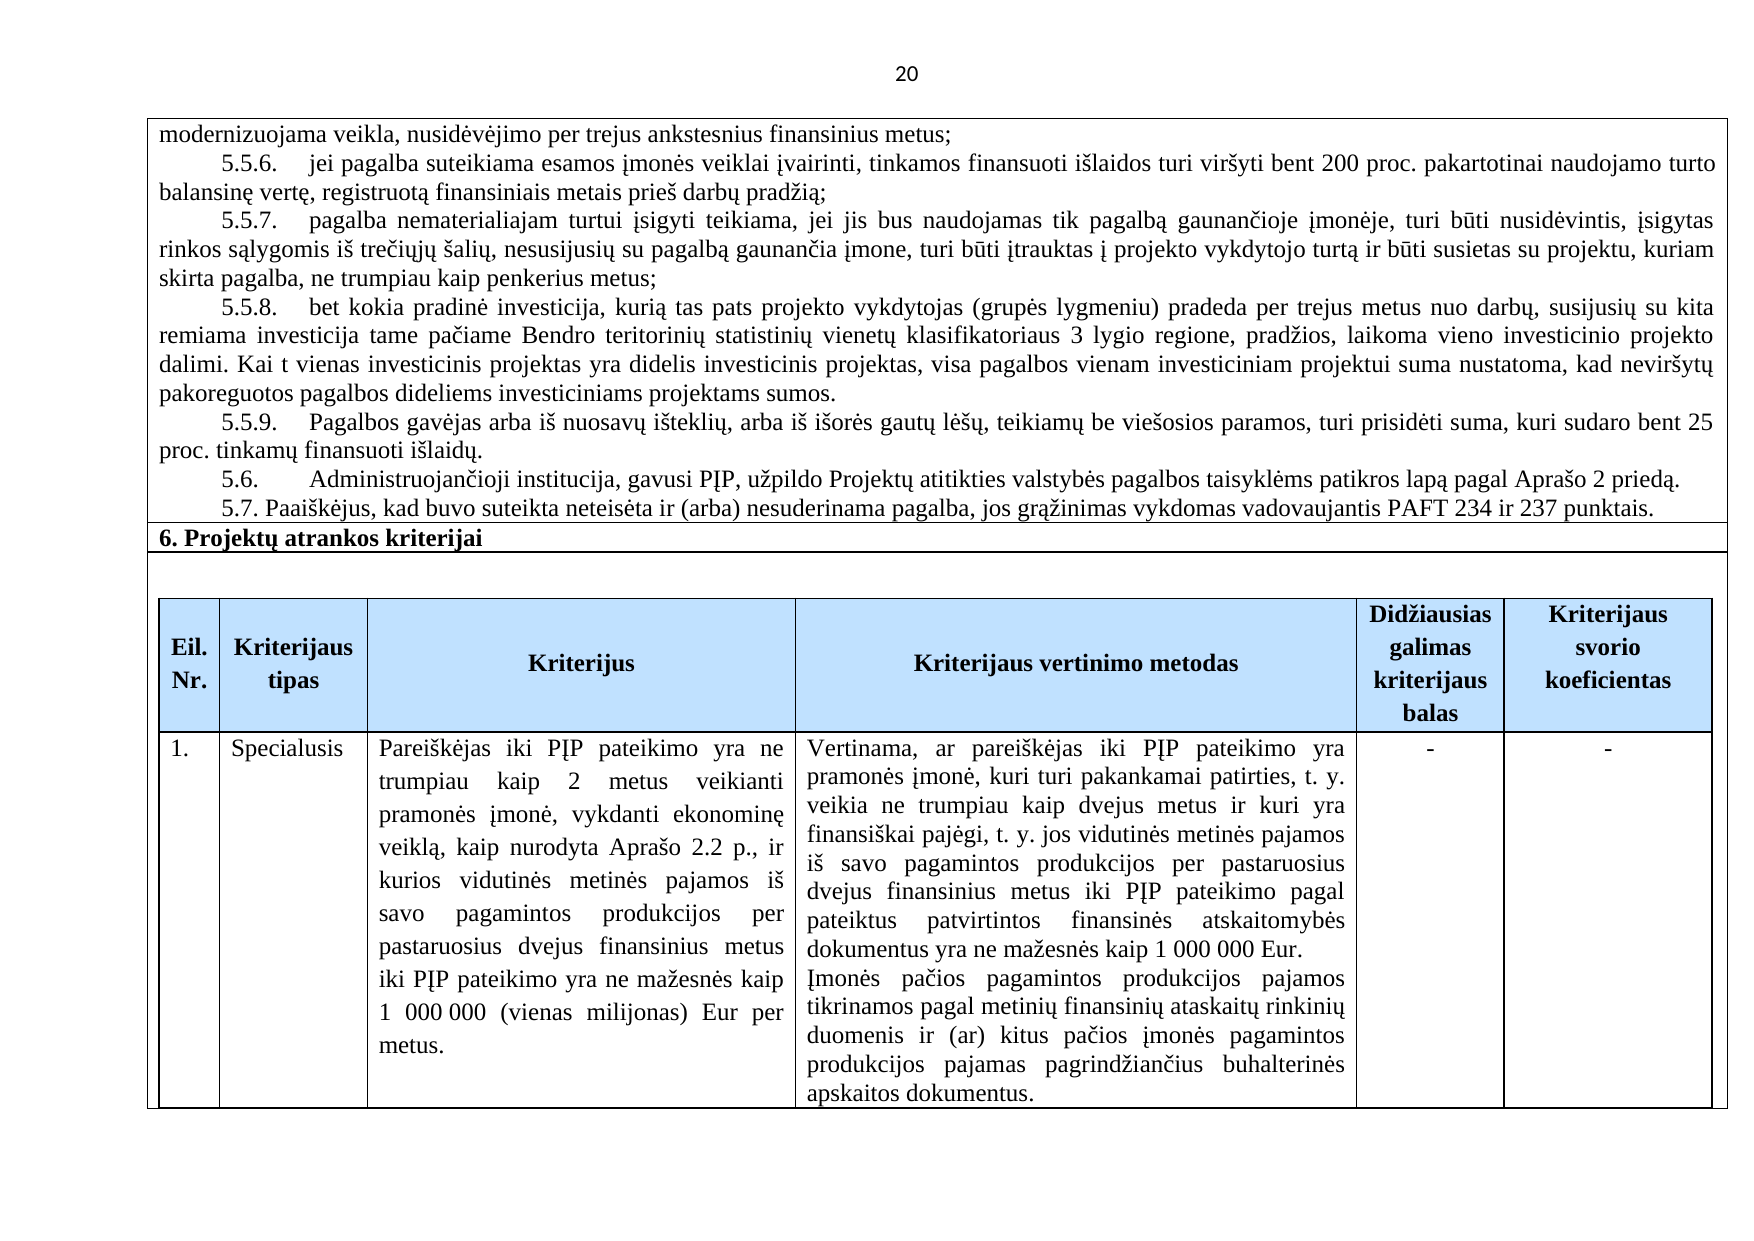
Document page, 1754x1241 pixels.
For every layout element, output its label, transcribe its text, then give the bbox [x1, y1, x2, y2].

table_header Didžiausias galimas kriterijaus balas [1357, 599, 1503, 731]
table_cell [148, 553, 1727, 1108]
table_header Kriterijaus tipas [220, 599, 367, 731]
table_header Kriterijus [368, 599, 795, 731]
table_cell modernizuojama veikla, nusidėvėjimo per trejus ankstesnius finansinius metus; 5.5.6. jei pagalba suteikiama esamos įmonės veiklai įvairinti, tinkamos finansuoti išlaidos turi viršyti bent 200 proc. pakartotinai naudojamo turto balansinę vertę, registruotą finansiniais metais prieš darbų pradžią; 5.5.7. pagalba nematerialiajam turtui įsigyti teikiama, jei jis bus naudojamas tik pagalbą gaunančioje įmonėje, turi būti nusidėvintis, įsigytas rinkos sąlygomis iš trečiųjų šalių, nesusijusių su pagalbą gaunančia įmone, turi būti įtrauktas į projekto vykdytojo turtą ir būti susietas su projektu, kuriam skirta pagalba, ne trumpiau kaip penkerius metus; 5.5.8. bet kokia pradinė investicija, kurią tas pats projekto vykdytojas (grupės lygmeniu) pradeda per trejus metus nuo darbų, susijusių su kita remiama investicija tame pačiame Bendro teritorinių statistinių vienetų klasifikatoriaus 3 lygio regione, pradžios, laikoma vieno investicinio projekto dalimi. Kai t vienas investicinis projektas yra didelis investicinis projektas, visa pagalbos vienam investiciniam projektui suma nustatoma, kad neviršytų pakoreguotos pagalbos dideliems investiciniams projektams sumos. 5.5.9. Pagalbos gavėjas arba iš nuosavų išteklių, arba iš išorės gautų lėšų, teikiamų be viešosios paramos, turi prisidėti suma, kuri sudaro bent 25 proc. tinkamų finansuoti išlaidų. 5.6. Administruojančioji institucija, gavusi PĮP, užpildo Projektų atitikties valstybės pagalbos taisyklėms patikros lapą pagal Aprašo 2 priedą. 5.7. Paaiškėjus, kad buvo suteikta neteisėta ir (arba) nesuderinama pagalba, jos grąžinimas vykdomas vadovaujantis PAFT 234 ir 237 punktais. [148, 119, 1727, 522]
table_cell - [1505, 733, 1711, 1106]
table_cell Vertinama, ar pareiškėjas iki PĮP pateikimo yra pramonės įmonė, kuri turi pakankamai patirties, t. y. veikia ne trumpiau kaip dvejus metus ir kuri yra finansiškai pajėgi, t. y. jos vidutinės metinės pajamos iš savo pagamintos produkcijos per pastaruosius dvejus finansinius metus iki PĮP pateikimo pagal pateiktus patvirtintos finansinės atskaitomybės dokumentus yra ne mažesnės kaip 1 000 000 Eur. Įmonės pačios pagamintos produkcijos pajamos tikrinamos pagal metinių finansinių ataskaitų rinkinių duomenis ir (ar) kitus pačios įmonės pagamintos produkcijos pajamas pagrindžiančius buhalterinės apskaitos dokumentus. [796, 733, 1356, 1106]
table_cell Specialusis [220, 733, 367, 1106]
table_cell 6. Projektų atrankos kriterijai [148, 523, 1727, 551]
table_cell Pareiškėjas iki PĮP pateikimo yra ne trumpiau kaip 2 metus veikianti pramonės įmonė, vykdanti ekonominę veiklą, kaip nurodyta Aprašo 2.2 p., ir kurios vidutinės metinės pajamos iš savo pagamintos produkcijos per pastaruosius dvejus finansinius metus iki PĮP pateikimo yra ne mažesnės kaip 1 000 000 (vienas milijonas) Eur per metus. [368, 733, 795, 1106]
table_cell - [1357, 733, 1503, 1106]
table_header Kriterijaus vertinimo metodas [796, 599, 1356, 731]
table_header Kriterijaus svorio koeficientas [1505, 599, 1711, 731]
table_cell 1. [160, 733, 219, 1106]
table_header Eil. Nr. [160, 599, 219, 731]
